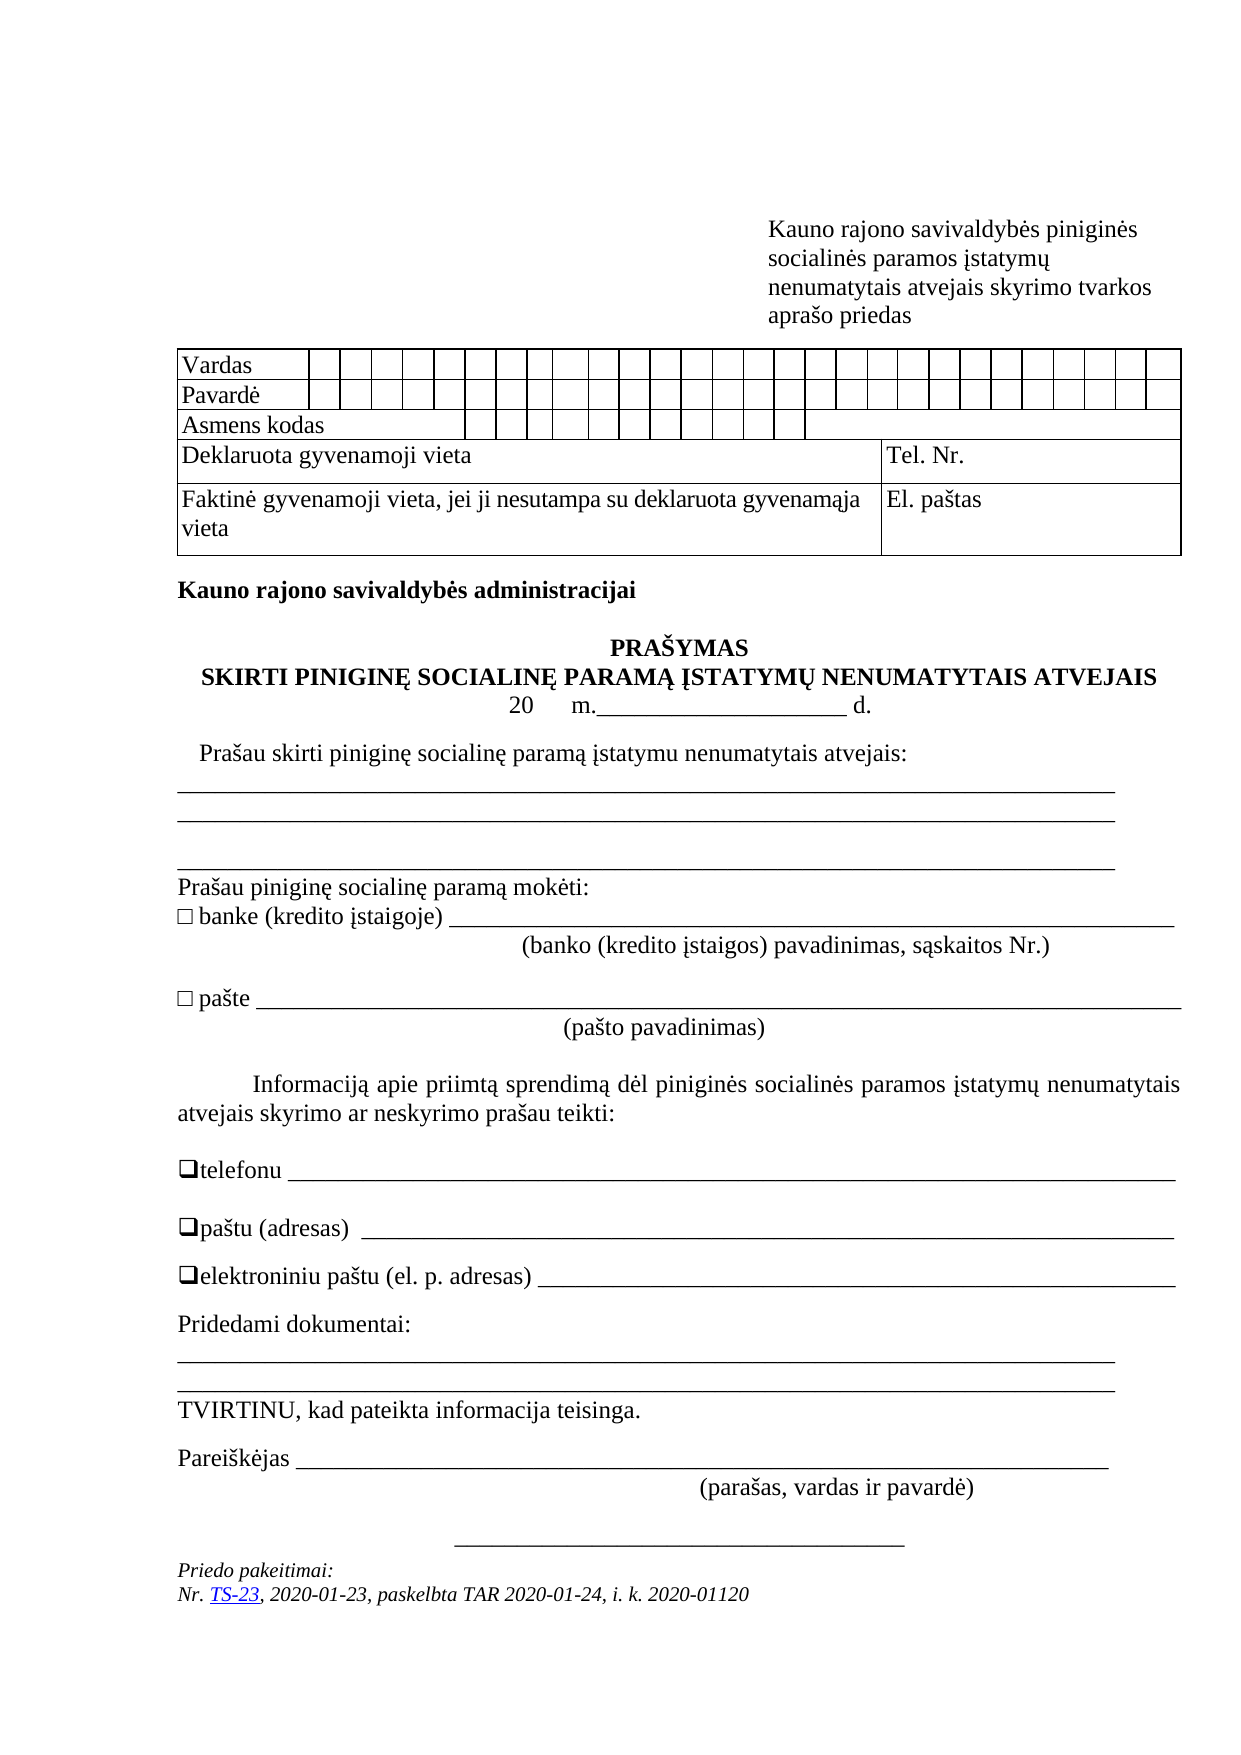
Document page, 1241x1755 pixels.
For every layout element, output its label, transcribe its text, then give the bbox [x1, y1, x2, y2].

text (banko (kredito įstaigos) pavadinimas, sąskaitos Nr.) [177, 930, 1181, 959]
table_header [1085, 350, 1115, 378]
text –––––––––––––––––––––––––––––––––––– [177, 1529, 1181, 1558]
table_header [868, 350, 897, 378]
table_cell [310, 380, 339, 408]
text Nr. TS-23, 2020-01-23, paskelbta TAR 2020-01-24, i. k. 2020-01120 [177, 1582, 1181, 1606]
table_cell [713, 410, 743, 438]
table_cell [806, 410, 1180, 438]
table_header [403, 350, 433, 378]
table_cell [744, 380, 773, 408]
text ___________________________________________________________________________ [177, 844, 1181, 872]
table_cell Tel. Nr. [882, 440, 1180, 483]
text TVIRTINU, kad pateikta informacija teisinga. [177, 1395, 1181, 1424]
table_header [930, 350, 959, 378]
table_header [775, 350, 804, 378]
table_cell Faktinė gyvenamoji vieta, jei ji nesutampa su deklaruota gyvenamąja vieta [178, 484, 881, 555]
table_header [435, 350, 464, 378]
table_cell [651, 410, 680, 438]
table_header [341, 350, 371, 378]
text Prašau piniginę socialinę paramą mokėti: [177, 872, 1181, 901]
table_cell [403, 380, 433, 408]
table_cell [528, 410, 552, 438]
table_header [1054, 350, 1084, 378]
text elektroniniu paštu (el. p. adresas) ___________________________________________________ [177, 1261, 1181, 1289]
table_cell [466, 380, 495, 408]
text (parašas, vardas ir pavardė) [177, 1472, 1181, 1500]
table_cell [528, 380, 552, 408]
table_header [620, 350, 649, 378]
table_header [1023, 350, 1053, 378]
text Pareiškėjas _________________________________________________________________ [177, 1443, 1181, 1472]
table_header [372, 350, 402, 378]
text ___________________________________________________________________________ [177, 1366, 1181, 1395]
table_header [553, 350, 588, 378]
text Priedo pakeitimai: [177, 1558, 1181, 1582]
table_header [744, 350, 773, 378]
text telefonu _______________________________________________________________________ [177, 1155, 1181, 1184]
table_header [898, 350, 928, 378]
table_cell [1147, 380, 1180, 408]
text Kauno rajono savivaldybės piniginės socialinės paramos įstatymų nenumatytais atvejais skyrimo tvarkos aprašo priedas [768, 214, 1181, 329]
table_header [651, 350, 680, 378]
text (pašto pavadinimas) [177, 1012, 1181, 1040]
table_cell [775, 380, 804, 408]
table_header [961, 350, 990, 378]
table_cell [930, 380, 959, 408]
text Prašau skirti piniginę socialinę paramą įstatymu nenumatytais atvejais: ___________________________________________________________________________ [177, 738, 1181, 796]
table_cell [868, 380, 897, 408]
text paštu (adresas) _________________________________________________________________ [177, 1213, 1181, 1242]
table_cell [713, 380, 743, 408]
table_cell [372, 380, 402, 408]
table_header [992, 350, 1021, 378]
table_header [466, 350, 495, 378]
table_header [589, 350, 618, 378]
table_cell [1085, 380, 1115, 408]
table_cell [898, 380, 928, 408]
table_cell [682, 380, 712, 408]
text ___________________________________________________________________________ [177, 796, 1181, 824]
table_cell [682, 410, 712, 438]
table_cell [961, 380, 990, 408]
table_cell [1054, 380, 1084, 408]
text SKIRTI PINIGINĘ SOCIALINĘ PARAMĄ ĮSTATYMŲ NENUMATYTAIS ATVEJAIS [177, 662, 1181, 690]
table_cell El. paštas [882, 484, 1180, 555]
table_header [837, 350, 867, 378]
table_cell [806, 380, 835, 408]
table_cell [553, 410, 588, 438]
table_header [1116, 350, 1145, 378]
table_cell [589, 380, 618, 408]
table_cell [651, 380, 680, 408]
text Pridedami dokumentai: [177, 1309, 1181, 1337]
text □ pašte __________________________________________________________________________ [177, 983, 1181, 1012]
table_cell Deklaruota gyvenamoji vieta [178, 440, 881, 483]
text Informaciją apie priimtą sprendimą dėl piniginės socialinės paramos įstatymų nenumatytais atvejais skyrimo ar neskyrimo prašau teikti: [177, 1069, 1181, 1127]
table_header [682, 350, 712, 378]
table_cell [466, 410, 495, 438]
table_cell [497, 410, 526, 438]
table_cell [553, 380, 588, 408]
text □ banke (kredito įstaigoje) __________________________________________________________ [177, 901, 1181, 930]
table_cell [744, 410, 773, 438]
table_cell [1023, 380, 1053, 408]
table_header Vardas [178, 350, 308, 378]
table_header [528, 350, 552, 378]
table_cell [435, 380, 464, 408]
table_header [713, 350, 743, 378]
table_header [310, 350, 339, 378]
table_cell [775, 410, 804, 438]
text 20 m.____________________ d. [177, 690, 1181, 719]
table_cell [1116, 380, 1145, 408]
text ___________________________________________________________________________ [177, 1337, 1181, 1366]
table_cell [620, 380, 649, 408]
table_header [1147, 350, 1180, 378]
text Kauno rajono savivaldybės administracijai [177, 575, 1181, 604]
table_cell [620, 410, 649, 438]
table_cell [992, 380, 1021, 408]
text PRAŠYMAS [177, 633, 1181, 662]
table_cell Asmens kodas [178, 410, 464, 438]
table_header [497, 350, 526, 378]
table_cell Pavardė [178, 380, 308, 408]
table_cell [341, 380, 371, 408]
table_cell [837, 380, 867, 408]
table_cell [497, 380, 526, 408]
table_header [806, 350, 835, 378]
table_cell [589, 410, 618, 438]
